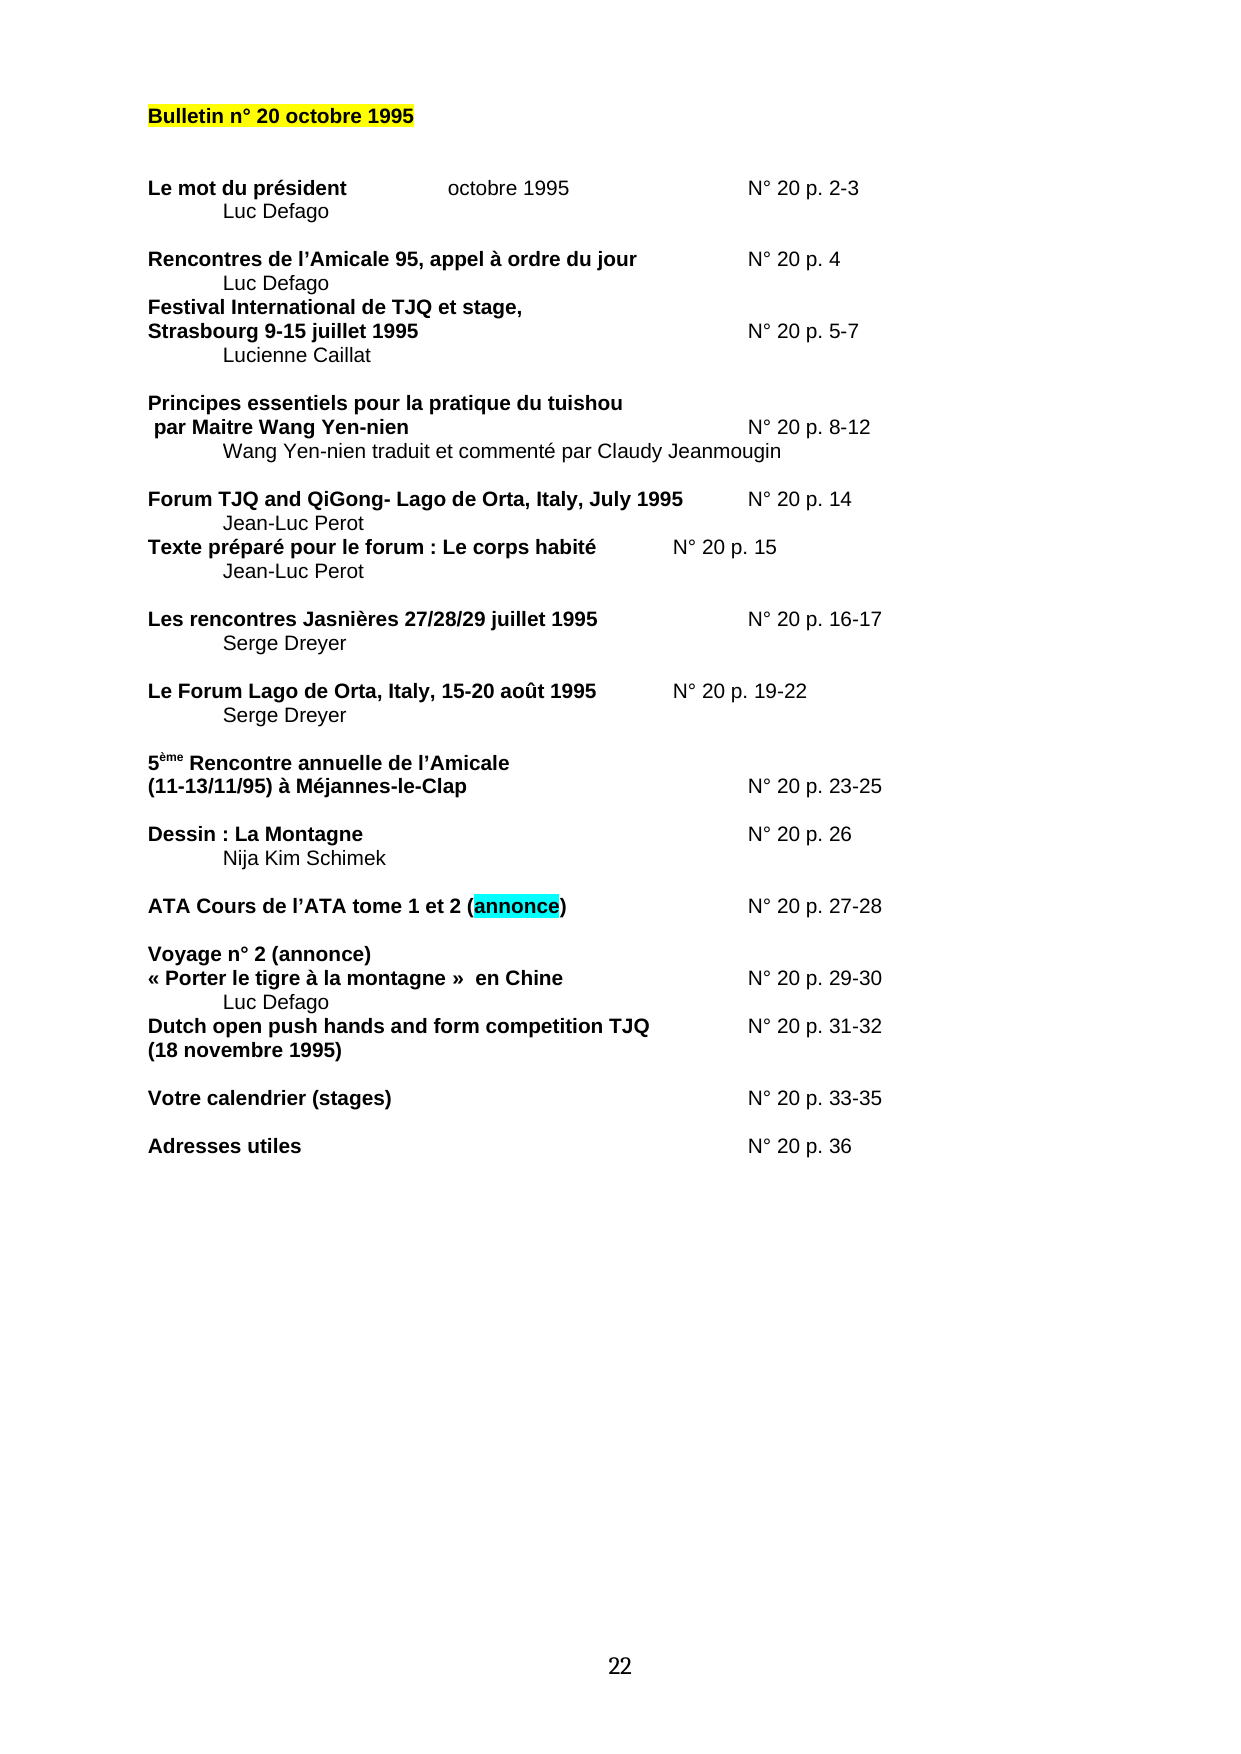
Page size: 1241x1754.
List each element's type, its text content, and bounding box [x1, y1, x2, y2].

subtitle Principes essentiels pour la pratique du tuishou [148, 391, 1093, 415]
subtitle Votre calendrier (stages) N° 20 p. 33-35 [148, 1086, 1093, 1110]
subtitle Luc Defago [148, 990, 1093, 1014]
subtitle Forum TJQ and QiGong- Lago de Orta, Italy, July 1995 N° 20 p. 14 [148, 487, 1093, 511]
subtitle Les rencontres Jasnières 27/28/29 juillet 1995 N° 20 p. 16-17 [148, 607, 1093, 631]
subtitle Serge Dreyer [148, 702, 1093, 726]
subtitle Adresses utiles N° 20 p. 36 [148, 1134, 1093, 1158]
subtitle Rencontres de l’Amicale 95, appel à ordre du jour N° 20 p. 4 [148, 247, 1093, 271]
subtitle Texte préparé pour le forum : Le corps habité N° 20 p. 15 [148, 535, 1093, 559]
subtitle Le mot du président octobre 1995 N° 20 p. 2-3 [148, 175, 1093, 199]
subtitle par Maitre Wang Yen-nien N° 20 p. 8-12 [148, 415, 1093, 439]
subtitle Le Forum Lago de Orta, Italy, 15-20 août 1995 N° 20 p. 19-22 [148, 678, 1093, 702]
subtitle « Porter le tigre à la montagne » en Chine N° 20 p. 29-30 [148, 966, 1093, 990]
subtitle Festival International de TJQ et stage, [148, 295, 1093, 319]
subtitle (11-13/11/95) à Méjannes-le-Clap N° 20 p. 23-25 [148, 774, 1093, 798]
subtitle Jean-Luc Perot [148, 559, 1093, 583]
subtitle Voyage n° 2 (annonce) [148, 942, 1093, 966]
subtitle Luc Defago [148, 199, 1093, 223]
subtitle (18 novembre 1995) [148, 1038, 1093, 1062]
subtitle Lucienne Caillat [148, 343, 1093, 367]
subtitle Luc Defago [148, 271, 1093, 295]
subtitle ATA Cours de l’ATA tome 1 et 2 (annonce) N° 20 p. 27-28 [148, 894, 1093, 918]
subtitle 5ème Rencontre annuelle de l’Amicale [148, 750, 1093, 774]
subtitle Dessin : La Montagne N° 20 p. 26 [148, 822, 1093, 846]
subtitle Serge Dreyer [148, 631, 1093, 654]
subtitle Wang Yen-nien traduit et commenté par Claudy Jeanmougin [148, 439, 1093, 463]
subtitle Nija Kim Schimek [148, 846, 1093, 870]
subtitle Bulletin n° 20 octobre 1995 [148, 103, 1093, 127]
subtitle Jean-Luc Perot [148, 511, 1093, 535]
subtitle Strasbourg 9-15 juillet 1995 N° 20 p. 5-7 [148, 319, 1093, 343]
subtitle Dutch open push hands and form competition TJQ N° 20 p. 31-32 [148, 1014, 1093, 1038]
